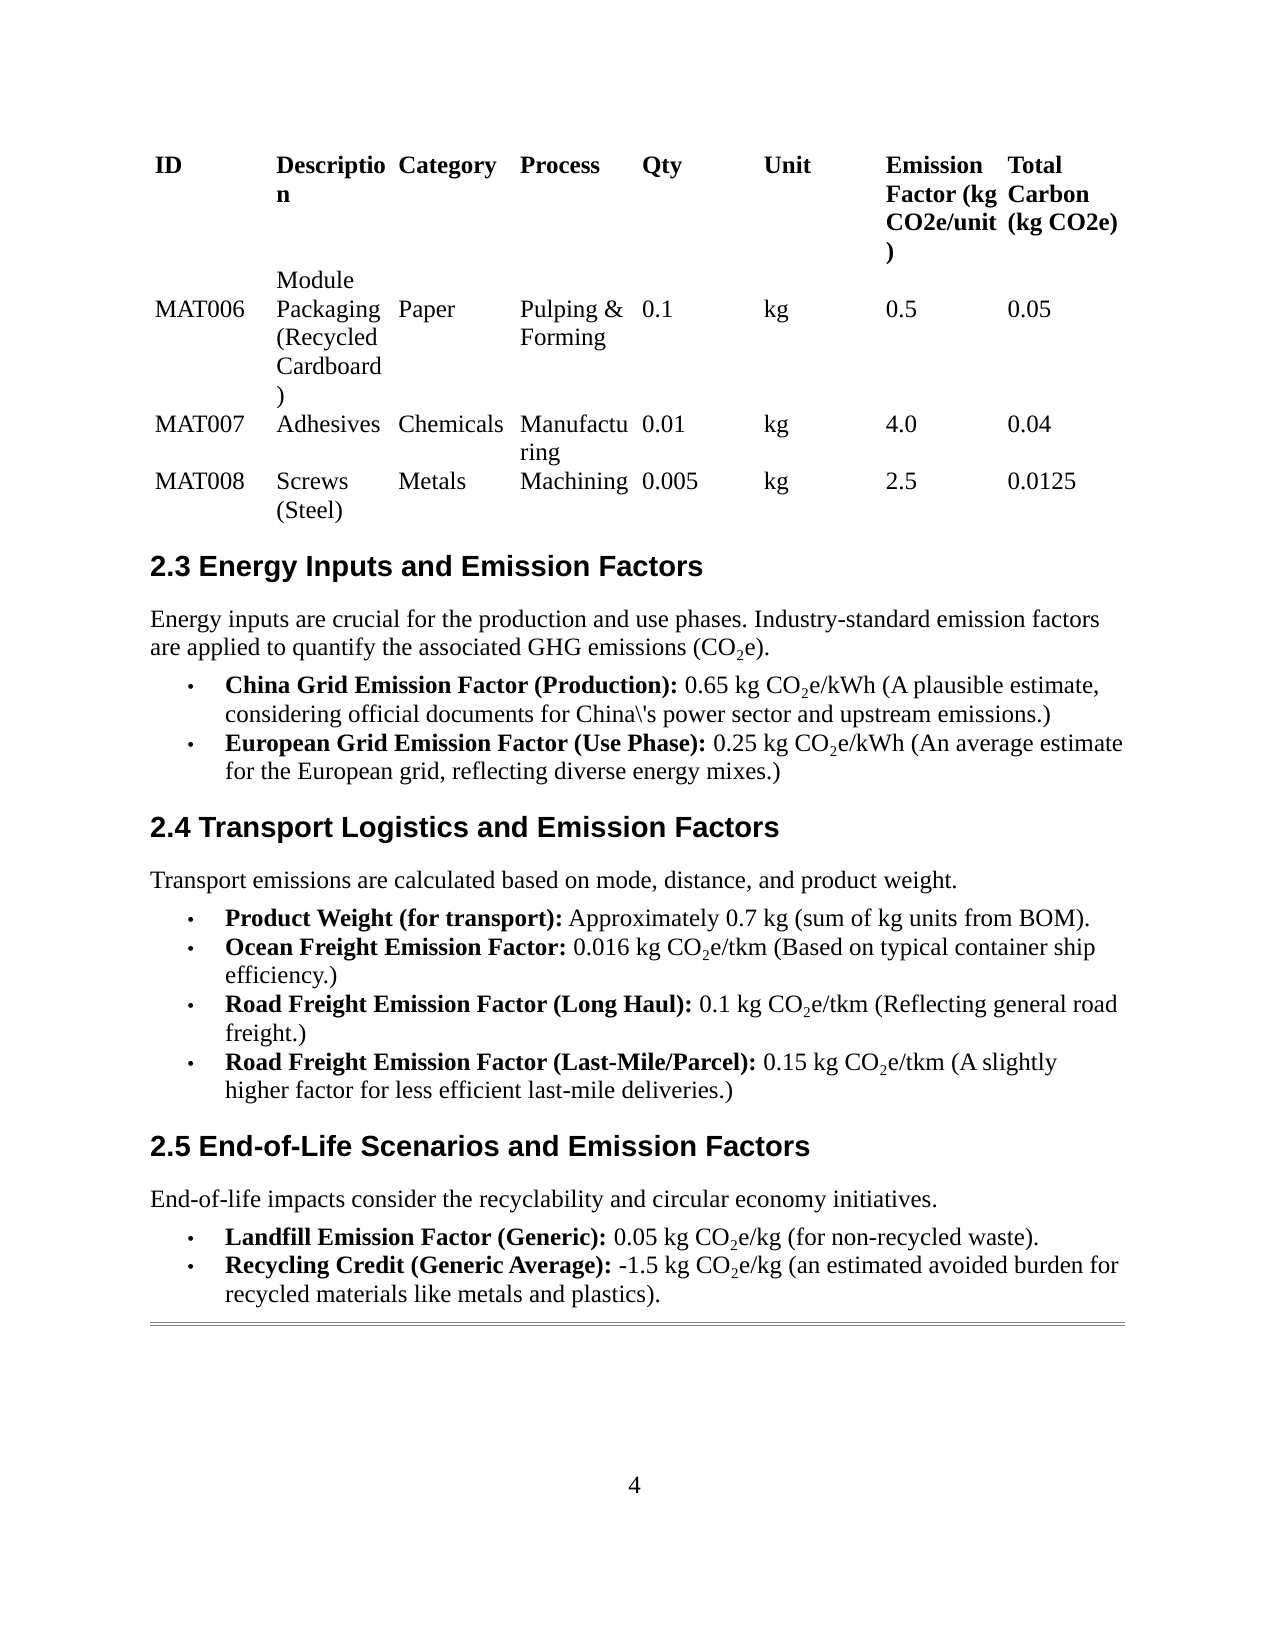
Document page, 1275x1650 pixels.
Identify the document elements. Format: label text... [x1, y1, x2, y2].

table_cell [1003, 265, 1125, 294]
table_header Emission Factor (kg CO2e/unit) [881, 150, 1003, 265]
table_cell 0.005 [638, 466, 759, 524]
text End-of-life impacts consider the recyclability and circular economy initiatives. [150, 1184, 1125, 1213]
table_header Qty [638, 150, 759, 265]
table_header Process [516, 150, 637, 265]
table_cell MAT008 [150, 466, 272, 524]
table_cell Packaging (Recycled Cardboard) [272, 294, 394, 409]
table_cell [759, 265, 881, 294]
table_cell 0.5 [881, 294, 1003, 409]
table_cell MAT007 [150, 409, 272, 466]
table_cell Paper [394, 294, 516, 409]
table_cell Chemicals [394, 409, 516, 466]
table_cell kg [759, 294, 881, 409]
list Recycling Credit (Generic Average): -1.5 kg CO₂e/kg (an estimated avoided burden for recycled materials like metals and plastics). [187, 1251, 1125, 1308]
table_header ID [150, 150, 272, 265]
subtitle 2.5 End-of-Life Scenarios and Emission Factors [150, 1129, 1125, 1163]
table_cell Metals [394, 466, 516, 524]
table_header Unit [759, 150, 881, 265]
table_cell [394, 265, 516, 294]
subtitle 2.3 Energy Inputs and Emission Factors [150, 549, 1125, 582]
list European Grid Emission Factor (Use Phase): 0.25 kg CO₂e/kWh (An average estimate for the European grid, reflecting diverse energy mixes.) [187, 728, 1125, 785]
table_cell 0.0125 [1003, 466, 1125, 524]
table_cell [638, 265, 759, 294]
list Road Freight Emission Factor (Last-Mile/Parcel): 0.15 kg CO₂e/tkm (A slightly higher factor for less efficient last-mile deliveries.) [187, 1047, 1125, 1104]
table_cell 0.05 [1003, 294, 1125, 409]
table_cell kg [759, 466, 881, 524]
table_header Category [394, 150, 516, 265]
table_cell 0.1 [638, 294, 759, 409]
table_cell [516, 265, 637, 294]
table_cell Module [272, 265, 394, 294]
table_cell kg [759, 409, 881, 466]
table_header Total Carbon (kg CO2e) [1003, 150, 1125, 265]
table_cell Manufacturing [516, 409, 637, 466]
subtitle 2.4 Transport Logistics and Emission Factors [150, 810, 1125, 844]
text Transport emissions are calculated based on mode, distance, and product weight. [150, 865, 1125, 894]
text Energy inputs are crucial for the production and use phases. Industry-standard emission factors are applied to quantify the associated GHG emissions (CO₂e). [150, 604, 1125, 661]
table_cell Machining [516, 466, 637, 524]
table_cell Pulping & Forming [516, 294, 637, 409]
list Product Weight (for transport): Approximately 0.7 kg (sum of kg units from BOM). [187, 903, 1125, 932]
table_cell [150, 265, 272, 294]
table_cell 2.5 [881, 466, 1003, 524]
list Landfill Emission Factor (Generic): 0.05 kg CO₂e/kg (for non-recycled waste). [187, 1222, 1125, 1251]
table_cell 4.0 [881, 409, 1003, 466]
list Ocean Freight Emission Factor: 0.016 kg CO₂e/tkm (Based on typical container ship efficiency.) [187, 932, 1125, 989]
table_cell MAT006 [150, 294, 272, 409]
table_cell Screws (Steel) [272, 466, 394, 524]
table_cell 0.04 [1003, 409, 1125, 466]
table_cell Adhesives [272, 409, 394, 466]
table_header Description [272, 150, 394, 265]
table_cell [881, 265, 1003, 294]
list Road Freight Emission Factor (Long Haul): 0.1 kg CO₂e/tkm (Reflecting general road freight.) [187, 989, 1125, 1047]
list China Grid Emission Factor (Production): 0.65 kg CO₂e/kWh (A plausible estimate, considering official documents for China\'s power sector and upstream emissions.) [187, 670, 1125, 728]
table_cell 0.01 [638, 409, 759, 466]
